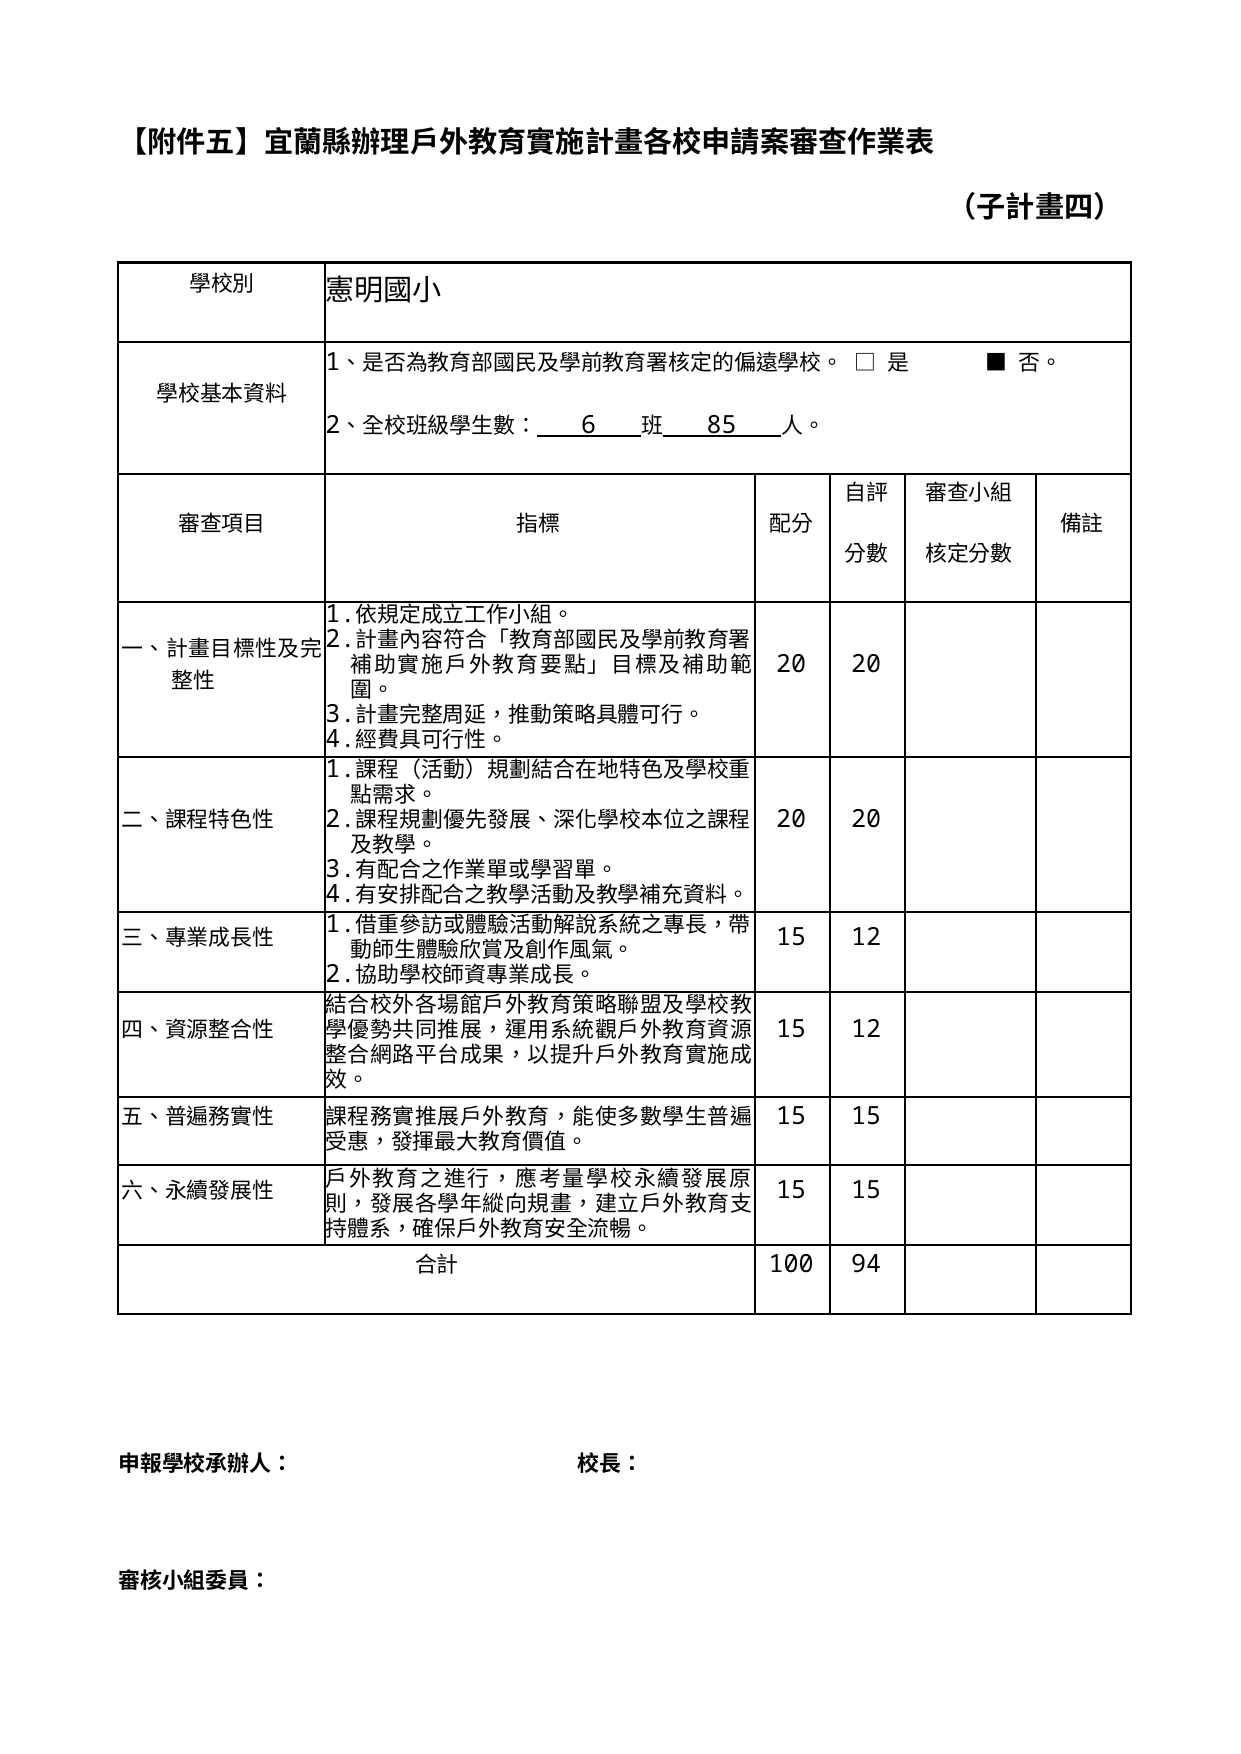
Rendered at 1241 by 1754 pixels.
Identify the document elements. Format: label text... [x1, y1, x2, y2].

table_cell 20 [831, 758, 904, 911]
table_header 憲明國小 [326, 264, 1130, 341]
table_cell [1037, 1098, 1130, 1164]
table_cell [1037, 913, 1130, 991]
table_cell [906, 993, 1035, 1096]
text 申報學校承辦人： 校長： [118, 1446, 1122, 1478]
table_cell [1037, 993, 1130, 1096]
table_cell 1、是否為教育部國民及學前教育署核定的偏遠學校。 □ 是 ■ 否。 2、全校班級學生數： 6 班 85 人。 [326, 343, 1130, 473]
table_cell 20 [756, 603, 829, 756]
text 審核小組委員： [118, 1563, 1122, 1595]
table_cell 二、課程特色性 [119, 758, 324, 911]
table_cell 12 [831, 993, 904, 1096]
table_cell 15 [831, 1098, 904, 1164]
table_cell 1.借重參訪或體驗活動解說系統之專長，帶動師生體驗欣賞及創作風氣。 2.協助學校師資專業成長。 [326, 913, 754, 991]
table_cell [906, 1098, 1035, 1164]
table_cell 15 [756, 993, 829, 1096]
table_cell 94 [831, 1246, 904, 1313]
table_cell 指標 [326, 475, 754, 601]
table_cell 配分 [756, 475, 829, 601]
table_cell 備註 [1037, 475, 1130, 601]
table_cell 戶外教育之進行，應考量學校永續發展原則，發展各學年縱向規畫，建立戶外教育支持體系，確保戶外教育安全流暢。 [326, 1166, 754, 1244]
table_cell 一、計畫目標性及完整性 [119, 603, 324, 756]
table_cell 15 [756, 913, 829, 991]
table_cell 1.依規定成立工作小組。 2.計畫內容符合「教育部國民及學前教育署補助實施戶外教育要點」目標及補助範圍。 3.計畫完整周延，推動策略具體可行。 4.經費具可行性。 [326, 603, 754, 756]
table_cell 五、普遍務實性 [119, 1098, 324, 1164]
table_cell 結合校外各場館戶外教育策略聯盟及學校教學優勢共同推展，運用系統觀戶外教育資源整合網路平台成果，以提升戶外教育實施成效。 [326, 993, 754, 1096]
table_cell [1037, 758, 1130, 911]
table_cell 三、專業成長性 [119, 913, 324, 991]
table_cell 六、永續發展性 [119, 1166, 324, 1244]
table_cell 15 [756, 1098, 829, 1164]
table_cell 1.課程（活動）規劃結合在地特色及學校重點需求。 2.課程規劃優先發展、深化學校本位之課程及教學。 3.有配合之作業單或學習單。 4.有安排配合之教學活動及教學補充資料。 [326, 758, 754, 911]
table_cell 100 [756, 1246, 829, 1313]
table_cell 12 [831, 913, 904, 991]
table_cell 自評 分數 [831, 475, 904, 601]
table_cell [1037, 603, 1130, 756]
table_cell [1037, 1166, 1130, 1244]
table_cell 審查小組 核定分數 [906, 475, 1035, 601]
table_cell [906, 758, 1035, 911]
table_cell 15 [831, 1166, 904, 1244]
table_cell 審查項目 [119, 475, 324, 601]
table_cell 15 [756, 1166, 829, 1244]
table_cell [906, 1246, 1035, 1313]
table_cell 四、資源整合性 [119, 993, 324, 1096]
table_header 學校別 [119, 264, 324, 341]
text 【附件五】宜蘭縣辦理戶外教育實施計畫各校申請案審查作業表 [118, 118, 1122, 160]
table_cell [1037, 1246, 1130, 1313]
table_cell [906, 603, 1035, 756]
table_cell 20 [756, 758, 829, 911]
table_cell 20 [831, 603, 904, 756]
table_cell 課程務實推展戶外教育，能使多數學生普遍受惠，發揮最大教育價值。 [326, 1098, 754, 1164]
table_cell 合計 [119, 1246, 754, 1313]
text （子計畫四） [118, 183, 1122, 226]
table_cell [906, 1166, 1035, 1244]
table_cell [906, 913, 1035, 991]
table_cell 學校基本資料 [119, 343, 324, 473]
